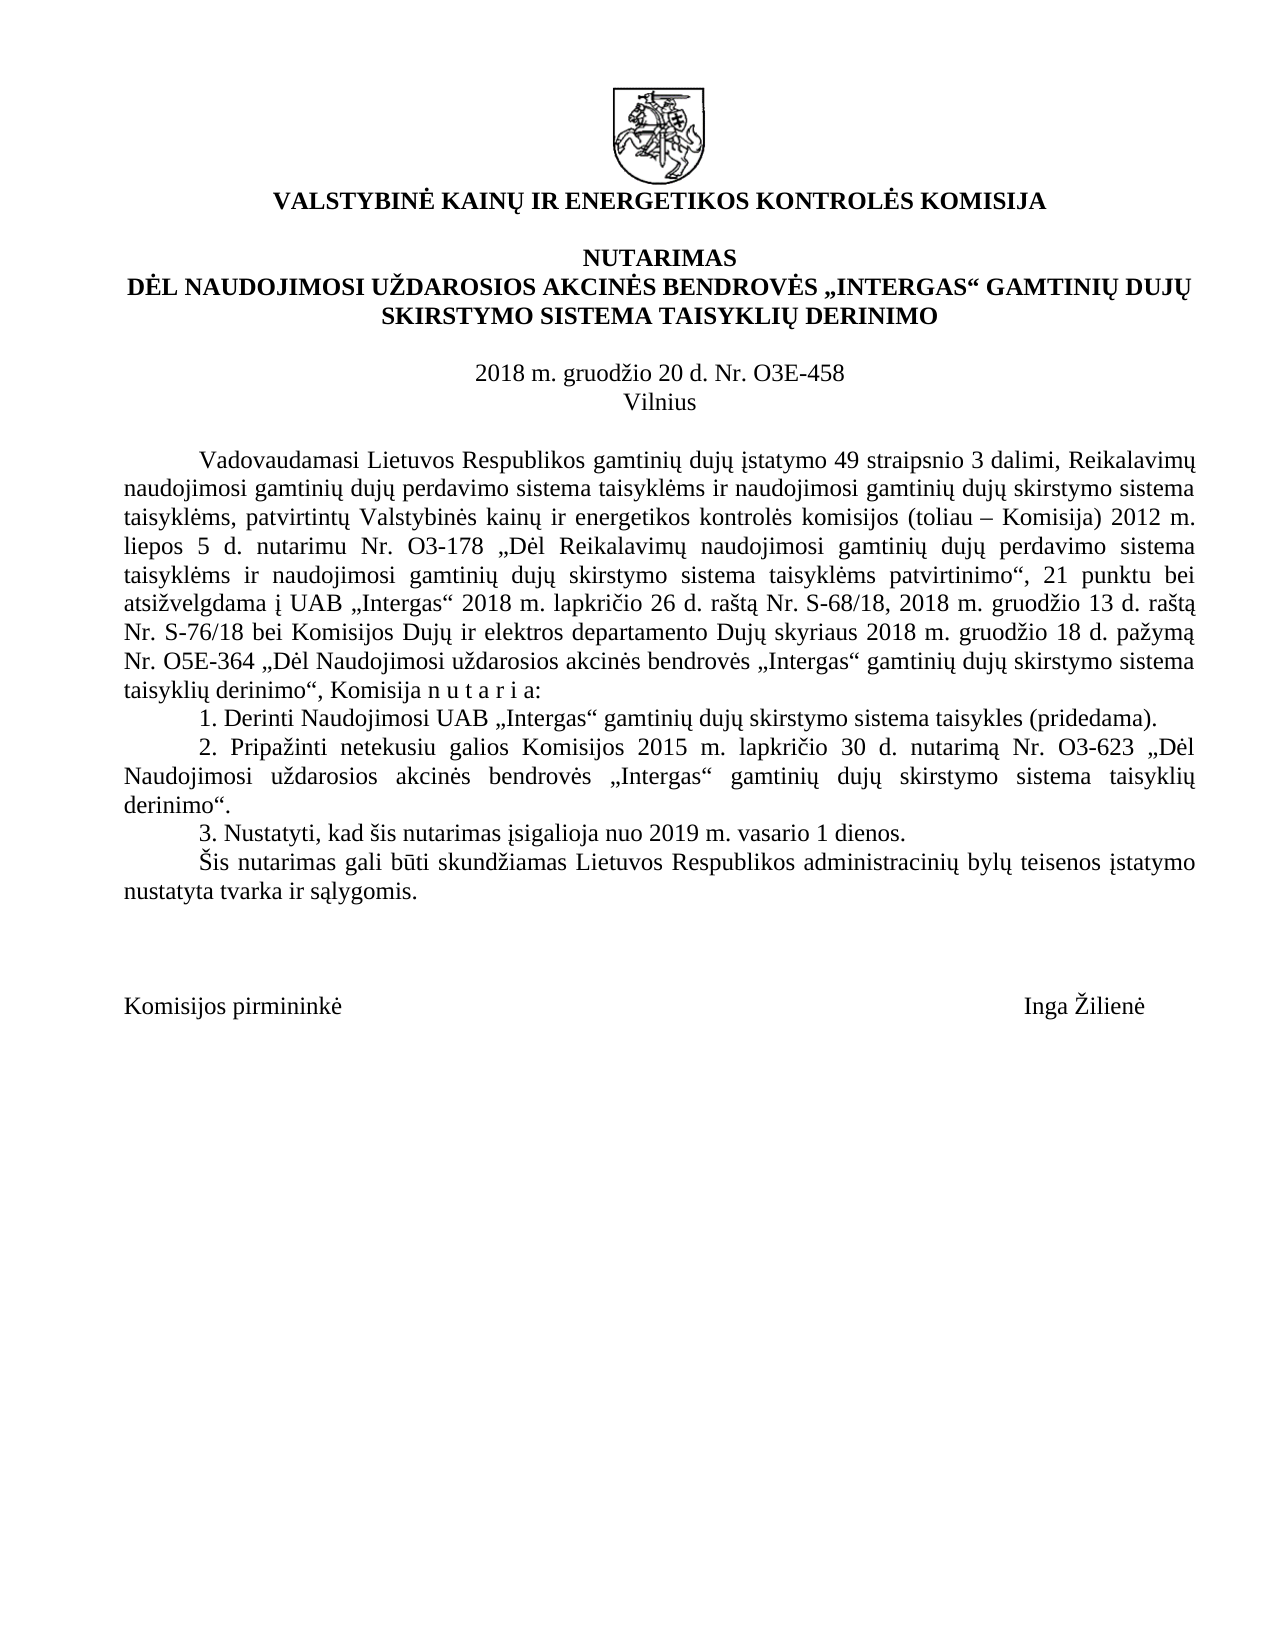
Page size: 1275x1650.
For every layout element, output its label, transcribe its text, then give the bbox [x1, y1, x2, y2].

text 2. Pripažinti netekusiu galios Komisijos 2015 m. lapkričio 30 d. nutarimą Nr. O3-623 „Dėl Naudojimosi uždarosios akcinės bendrovės „Intergas“ gamtinių dujų skirstymo sistema taisyklių derinimo“. [123, 732, 1196, 818]
text 3. Nustatyti, kad šis nutarimas įsigalioja nuo 2019 m. vasario 1 dienos. [123, 818, 1196, 847]
text Vilnius [123, 387, 1196, 416]
text Vadovaudamasi Lietuvos Respublikos gamtinių dujų įstatymo 49 straipsnio 3 dalimi, Reikalavimų naudojimosi gamtinių dujų perdavimo sistema taisyklėms ir naudojimosi gamtinių dujų skirstymo sistema taisyklėms, patvirtintų Valstybinės kainų ir energetikos kontrolės komisijos (toliau – Komisija) 2012 m. liepos 5 d. nutarimu Nr. O3-178 „Dėl Reikalavimų naudojimosi gamtinių dujų perdavimo sistema taisyklėms ir naudojimosi gamtinių dujų skirstymo sistema taisyklėms patvirtinimo“, 21 punktu bei atsižvelgdama į UAB „Intergas“ 2018 m. lapkričio 26 d. raštą Nr. S-68/18, 2018 m. gruodžio 13 d. raštą Nr. S-76/18 bei Komisijos Dujų ir elektros departamento Dujų skyriaus 2018 m. gruodžio 18 d. pažymą Nr. O5E-364 „Dėl Naudojimosi uždarosios akcinės bendrovės „Intergas“ gamtinių dujų skirstymo sistema taisyklių derinimo“, Komisija n u t a r i a: [123, 445, 1196, 703]
text DĖL NAUDOJIMOSI UŽDAROSIOS AKCINĖS BENDROVĖS „INTERGAS“ GAMTINIŲ DUJŲ SKIRSTYMO SISTEMA TAISYKLIŲ DERINIMO [123, 272, 1196, 330]
text 1. Derinti Naudojimosi UAB „Intergas“ gamtinių dujų skirstymo sistema taisykles (pridedama). [123, 703, 1196, 732]
text Šis nutarimas gali būti skundžiamas Lietuvos Respublikos administracinių bylų teisenos įstatymo nustatyta tvarka ir sąlygomis. [123, 847, 1196, 905]
text Komisijos pirmininkė Inga Žilienė [123, 991, 1196, 1020]
text vALSTYBINĖ KAINŲ IR ENERGETIKOS KONTROLĖS KOMISIJA [123, 186, 1196, 215]
text NUTARIMAS [123, 243, 1196, 272]
text 2018 m. gruodžio 20 d. Nr. O3E-458 [123, 358, 1196, 387]
